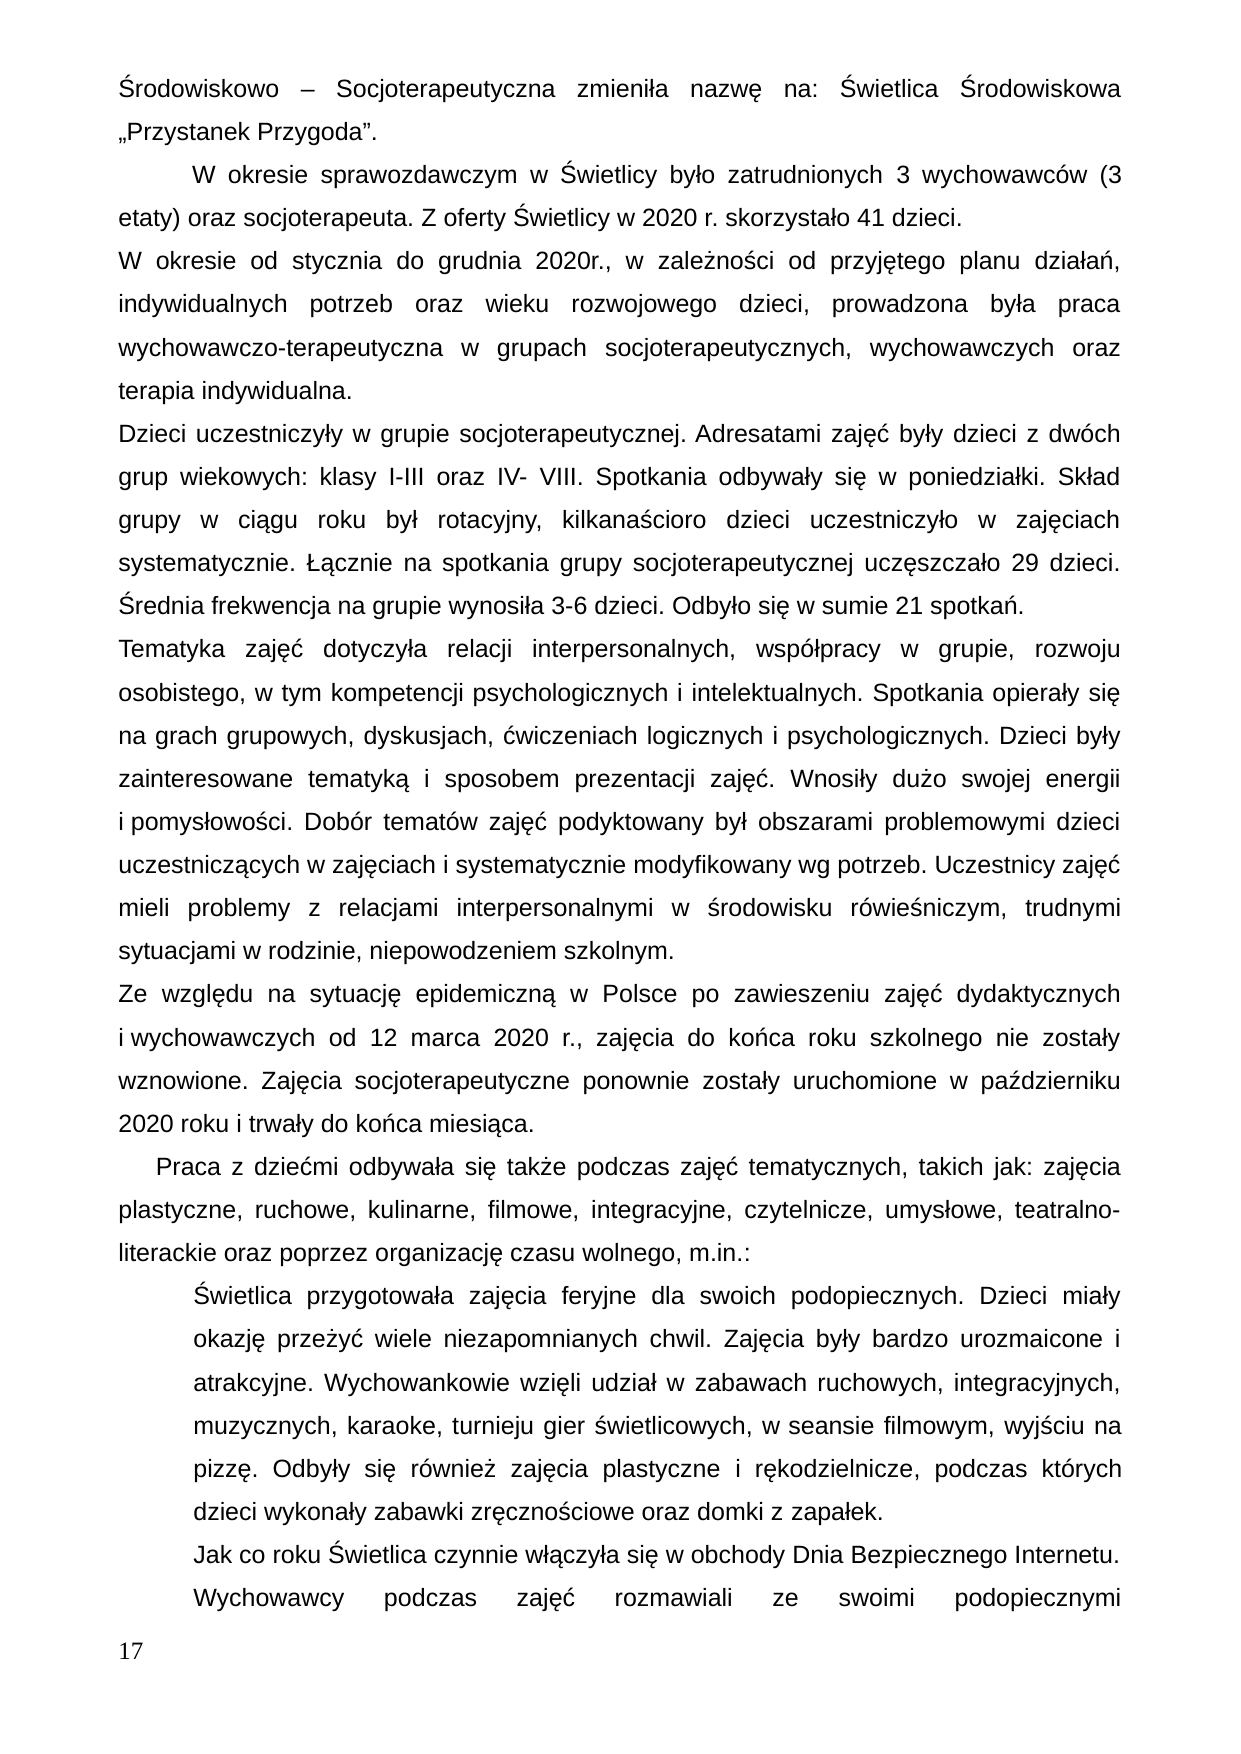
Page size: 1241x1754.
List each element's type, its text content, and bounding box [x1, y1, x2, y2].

text Ze względu na sytuację epidemiczną w Polsce po zawieszeniu zajęć dydaktycznych i wychowawczych od 12 marca 2020 r., zajęcia do końca roku szkolnego nie zostały wznowione. Zajęcia socjoterapeutyczne ponownie zostały uruchomione w październiku 2020 roku i trwały do końca miesiąca. [118, 979, 1122, 1137]
list Świetlica przygotowała zajęcia feryjne dla swoich podopiecznych. Dzieci miały okazję przeżyć wiele niezapomnianych chwil. Zajęcia były bardzo urozmaicone i atrakcyjne. Wychowankowie wzięli udział w zabawach ruchowych, integracyjnych, muzycznych, karaoke, turnieju gier świetlicowych, w seansie filmowym, wyjściu na pizzę. Odbyły się również zajęcia plastyczne i rękodzielnicze, podczas których dzieci wykonały zabawki zręcznościowe oraz domki z zapałek. [156, 1281, 1122, 1526]
text W okresie sprawozdawczym w Świetlicy było zatrudnionych 3 wychowawców (3 etaty) oraz socjoterapeuta. Z oferty Świetlicy w 2020 r. skorzystało 41 dzieci. [118, 160, 1122, 232]
text Tematyka zajęć dotyczyła relacji interpersonalnych, współpracy w grupie, rozwoju osobistego, w tym kompetencji psychologicznych i intelektualnych. Spotkania opierały się na grach grupowych, dyskusjach, ćwiczeniach logicznych i psychologicznych. Dzieci były zainteresowane tematyką i sposobem prezentacji zajęć. Wnosiły dużo swojej energii i pomysłowości. Dobór tematów zajęć podyktowany był obszarami problemowymi dzieci uczestniczących w zajęciach i systematycznie modyfikowany wg potrzeb. Uczestnicy zajęć mieli problemy z relacjami interpersonalnymi w środowisku rówieśniczym, trudnymi sytuacjami w rodzinie, niepowodzeniem szkolnym. [118, 634, 1122, 965]
list Jak co roku Świetlica czynnie włączyła się w obchody Dnia Bezpiecznego Internetu. Wychowawcy podczas zajęć rozmawiali ze swoimi podopiecznymi [156, 1540, 1122, 1612]
text W okresie od stycznia do grudnia 2020r., w zależności od przyjętego planu działań, indywidualnych potrzeb oraz wieku rozwojowego dzieci, prowadzona była praca wychowawczo-terapeutyczna w grupach socjoterapeutycznych, wychowawczych oraz terapia indywidualna. [118, 246, 1122, 404]
text Środowiskowo – Socjoterapeutyczna zmieniła nazwę na: Świetlica Środowiskowa „Przystanek Przygoda”. [118, 74, 1122, 146]
text Dzieci uczestniczyły w grupie socjoterapeutycznej. Adresatami zajęć były dzieci z dwóch grup wiekowych: klasy I-III oraz IV- VIII. Spotkania odbywały się w poniedziałki. Skład grupy w ciągu roku był rotacyjny, kilkanaścioro dzieci uczestniczyło w zajęciach systematycznie. Łącznie na spotkania grupy socjoterapeutycznej uczęszczało 29 dzieci. Średnia frekwencja na grupie wynosiła 3-6 dzieci. Odbyło się w sumie 21 spotkań. [118, 419, 1122, 620]
text Praca z dziećmi odbywała się także podczas zajęć tematycznych, takich jak: zajęcia plastyczne, ruchowe, kulinarne, filmowe, integracyjne, czytelnicze, umysłowe, teatralno-literackie oraz poprzez organizację czasu wolnego, m.in.: [118, 1152, 1122, 1267]
